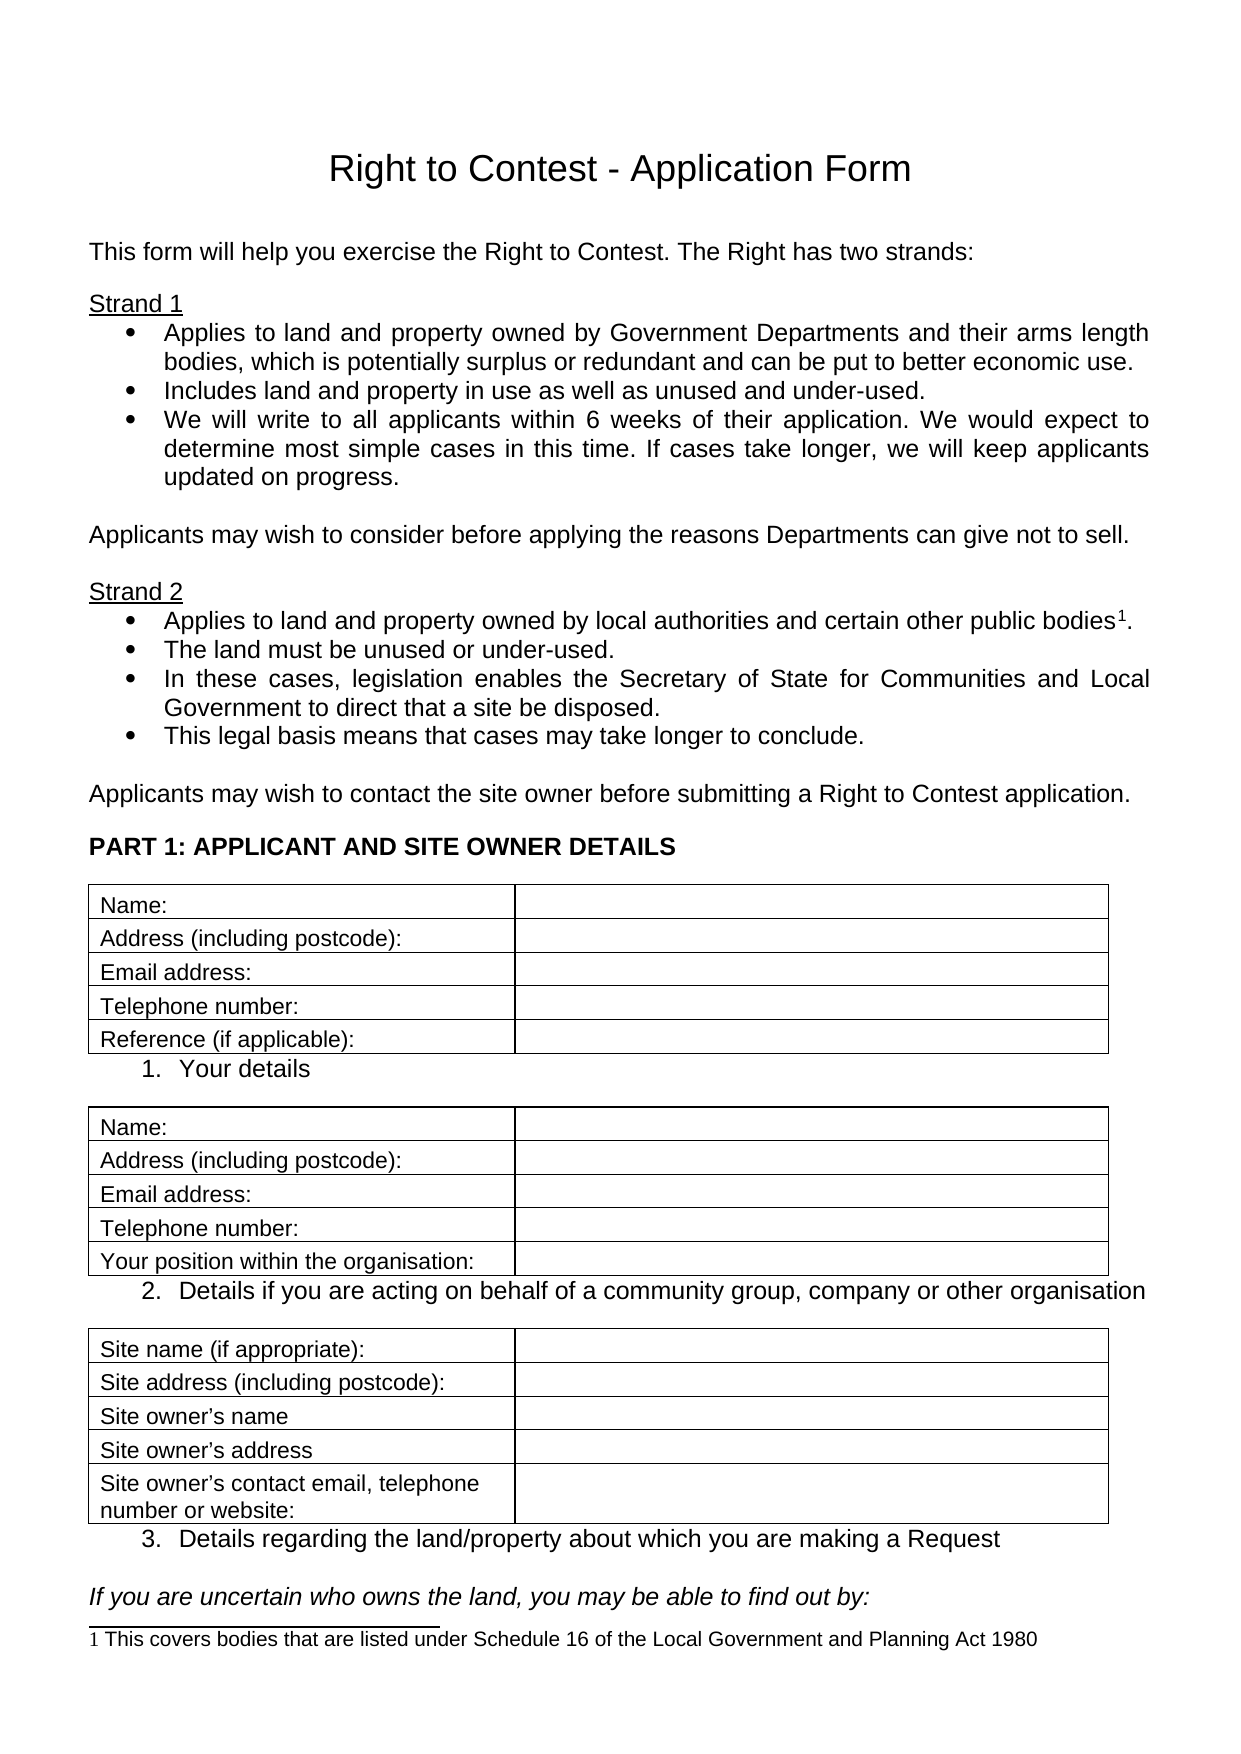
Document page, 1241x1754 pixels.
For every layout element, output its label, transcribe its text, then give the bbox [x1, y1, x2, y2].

table_cell [516, 1464, 1108, 1523]
list Your details [141, 1054, 1152, 1082]
text Strand 2 [89, 577, 1152, 606]
table_cell [516, 1175, 1108, 1207]
text Applicants may wish to contact the site owner before submitting a Right to Contest application. [89, 779, 1152, 808]
table_cell Address (including postcode): [89, 919, 514, 952]
table_cell [516, 919, 1108, 952]
table_cell Telephone number: [89, 1208, 514, 1241]
table_cell Your position within the organisation: [89, 1242, 514, 1274]
table_cell [516, 1208, 1108, 1241]
text PART 1: APPLICANT AND SITE OWNER DETAILS [89, 832, 1152, 860]
table_cell [516, 1020, 1108, 1053]
table_cell [516, 1430, 1108, 1463]
text Strand 1 [89, 289, 1152, 318]
table_header [516, 885, 1108, 918]
list We will write to all applicants within 6 weeks of their application. We would expect to determine most simple cases in this time. If cases take longer, we will keep applicants updated on progress. [126, 405, 1152, 491]
list Applies to land and property owned by Government Departments and their arms length bodies, which is potentially surplus or redundant and can be put to better economic use. [126, 318, 1152, 376]
text Applicants may wish to consider before applying the reasons Departments can give not to sell. [89, 520, 1152, 548]
table_cell Site owner’s address [89, 1430, 514, 1463]
table_cell [516, 986, 1108, 1019]
table_cell Email address: [89, 953, 514, 985]
table_cell [516, 1141, 1108, 1174]
table_header Site name (if appropriate): [89, 1329, 514, 1362]
table_cell [516, 1242, 1108, 1274]
table_cell Email address: [89, 1175, 514, 1207]
table_cell Address (including postcode): [89, 1141, 514, 1174]
table_cell Telephone number: [89, 986, 514, 1019]
text If you are uncertain who owns the land, you may be able to find out by: [89, 1581, 1152, 1610]
text Right to Contest - Application Form [89, 146, 1152, 189]
table_cell Site address (including postcode): [89, 1363, 514, 1396]
table_header Name: [89, 885, 514, 918]
table_cell Site owner’s name [89, 1397, 514, 1429]
table_header Name: [89, 1108, 514, 1140]
list Includes land and property in use as well as unused and under-used. [126, 376, 1152, 405]
list This legal basis means that cases may take longer to conclude. [126, 721, 1152, 750]
list Details if you are acting on behalf of a community group, company or other organisation [141, 1276, 1152, 1304]
list This covers bodies that are listed under Schedule 16 of the Local Government and Planning Act 1980 [89, 1627, 1152, 1651]
table_cell Reference (if applicable): [89, 1020, 514, 1053]
table_cell Site owner’s contact email, telephone number or website: [89, 1464, 514, 1523]
table_cell [516, 1363, 1108, 1396]
table_header [516, 1108, 1108, 1140]
list The land must be unused or under-used. [126, 635, 1152, 664]
list In these cases, legislation enables the Secretary of State for Communities and Local Government to direct that a site be disposed. [126, 664, 1152, 721]
text This form will help you exercise the Right to Contest. The Right has two strands: [89, 237, 1152, 266]
list Applies to land and property owned by local authorities and certain other public bodies. [126, 606, 1152, 635]
table_header [516, 1329, 1108, 1362]
list Details regarding the land/property about which you are making a Request [141, 1524, 1152, 1553]
table_cell [516, 1397, 1108, 1429]
table_cell [516, 953, 1108, 985]
